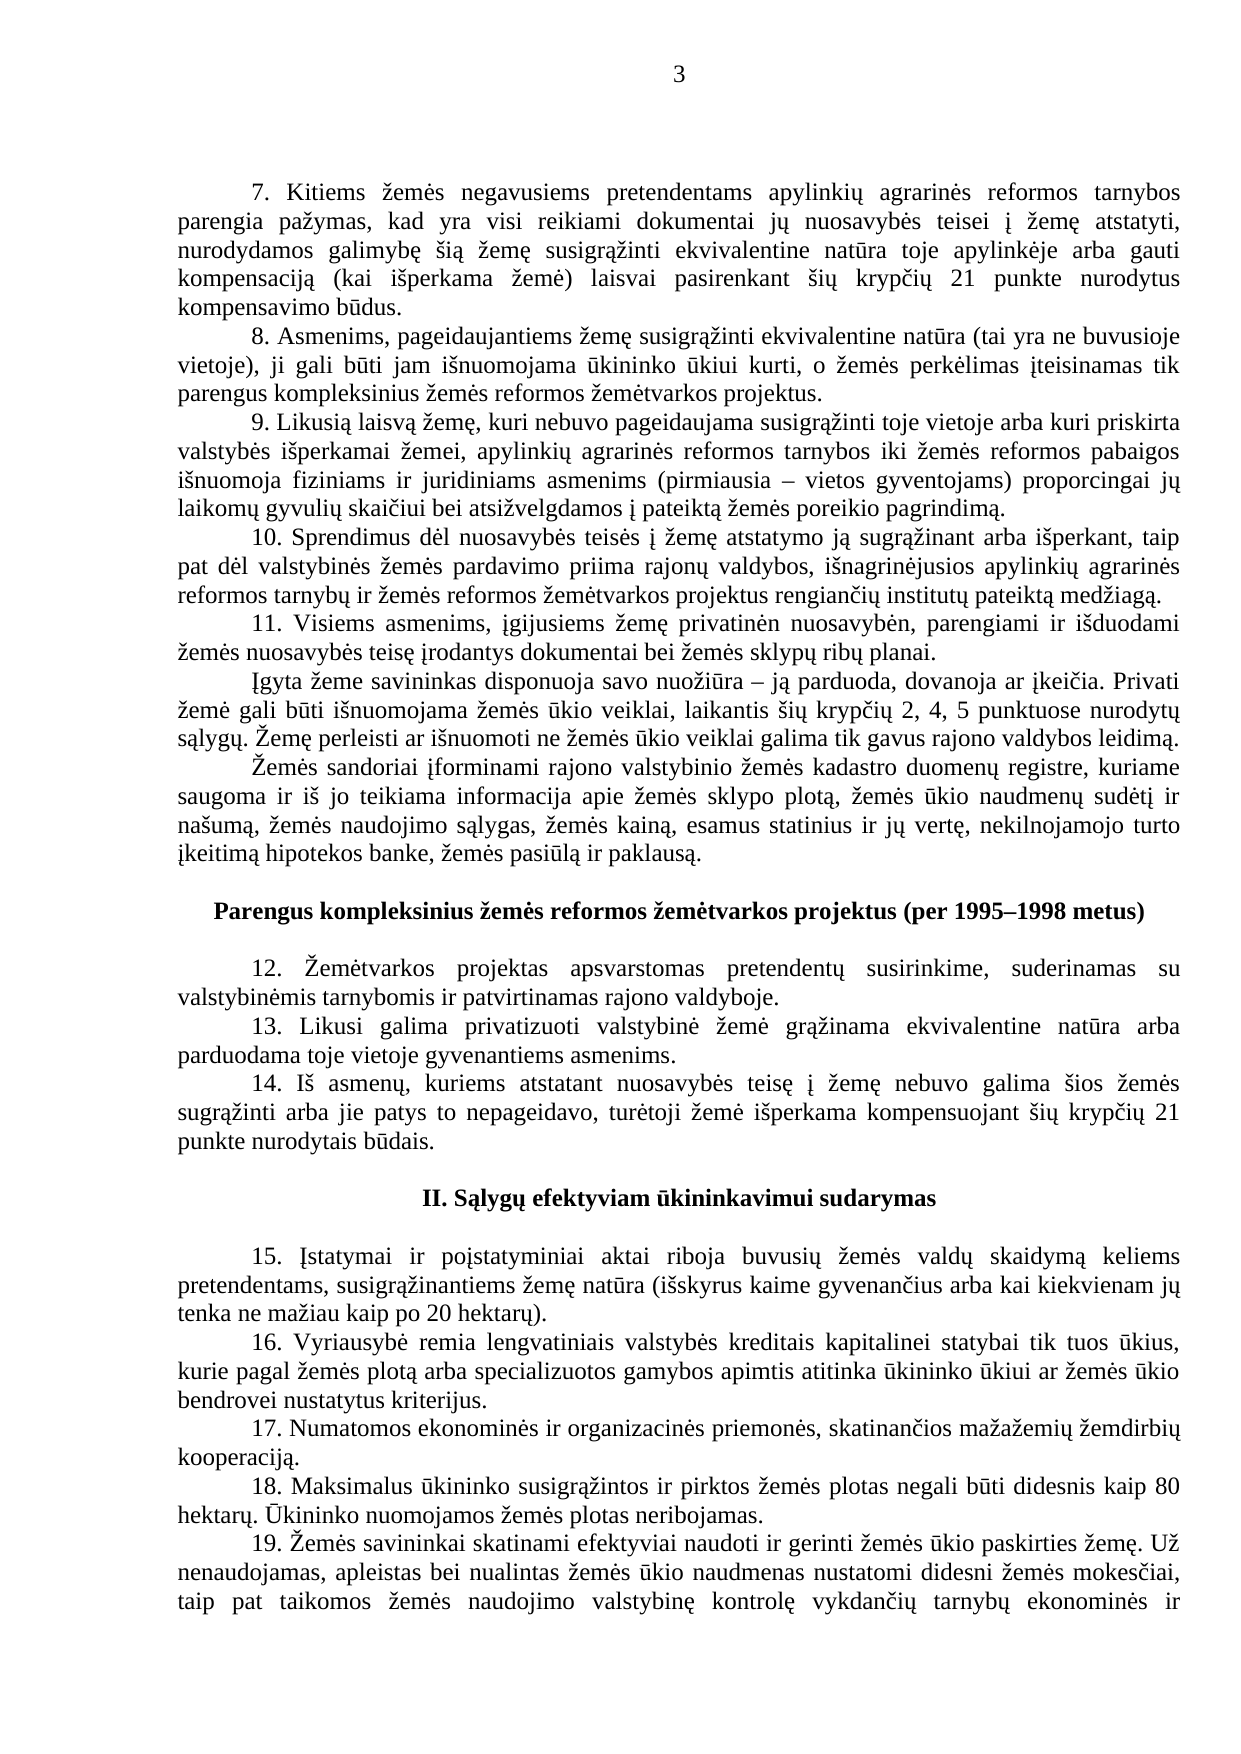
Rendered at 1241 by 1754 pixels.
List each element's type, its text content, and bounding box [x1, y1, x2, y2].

text 8. Asmenims, pageidaujantiems žemę susigrąžinti ekvivalentine natūra (tai yra ne buvusioje vietoje), ji gali būti jam išnuomojama ūkininko ūkiui kurti, o žemės perkėlimas įteisinamas tik parengus kompleksinius žemės reformos žemėtvarkos projektus. [177, 321, 1181, 407]
text 19. Žemės savininkai skatinami efektyviai naudoti ir gerinti žemės ūkio paskirties žemę. Už nenaudojamas, apleistas bei nualintas žemės ūkio naudmenas nustatomi didesni žemės mokesčiai, taip pat taikomos žemės naudojimo valstybinę kontrolę vykdančių tarnybų ekonominės ir [177, 1528, 1181, 1615]
text 15. Įstatymai ir poįstatyminiai aktai riboja buvusių žemės valdų skaidymą keliems pretendentams, susigrąžinantiems žemę natūra (išskyrus kaime gyvenančius arba kai kiekvienam jų tenka ne mažiau kaip po 20 hektarų). [177, 1241, 1181, 1327]
text Parengus kompleksinius žemės reformos žemėtvarkos projektus (per 1995–1998 metus) [177, 896, 1181, 925]
text 12. Žemėtvarkos projektas apsvarstomas pretendentų susirinkime, suderinamas su valstybinėmis tarnybomis ir patvirtinamas rajono valdyboje. [177, 953, 1181, 1011]
text 10. Sprendimus dėl nuosavybės teisės į žemę atstatymo ją sugrąžinant arba išperkant, taip pat dėl valstybinės žemės pardavimo priima rajonų valdybos, išnagrinėjusios apylinkių agrarinės reformos tarnybų ir žemės reformos žemėtvarkos projektus rengiančių institutų pateiktą medžiagą. [177, 522, 1181, 608]
text 14. Iš asmenų, kuriems atstatant nuosavybės teisę į žemę nebuvo galima šios žemės sugrąžinti arba jie patys to nepageidavo, turėtoji žemė išperkama kompensuojant šių krypčių 21 punkte nurodytais būdais. [177, 1068, 1181, 1155]
text 9. Likusią laisvą žemę, kuri nebuvo pageidaujama susigrąžinti toje vietoje arba kuri priskirta valstybės išperkamai žemei, apylinkių agrarinės reformos tarnybos iki žemės reformos pabaigos išnuomoja fiziniams ir juridiniams asmenims (pirmiausia – vietos gyventojams) proporcingai jų laikomų gyvulių skaičiui bei atsižvelgdamos į pateiktą žemės poreikio pagrindimą. [177, 407, 1181, 522]
text 17. Numatomos ekonominės ir organizacinės priemonės, skatinančios mažažemių žemdirbių kooperaciją. [177, 1413, 1181, 1471]
text 18. Maksimalus ūkininko susigrąžintos ir pirktos žemės plotas negali būti didesnis kaip 80 hektarų. Ūkininko nuomojamos žemės plotas neribojamas. [177, 1471, 1181, 1528]
text II. Sąlygų efektyviam ūkininkavimui sudarymas [177, 1183, 1181, 1212]
text Žemės sandoriai įforminami rajono valstybinio žemės kadastro duomenų registre, kuriame saugoma ir iš jo teikiama informacija apie žemės sklypo plotą, žemės ūkio naudmenų sudėtį ir našumą, žemės naudojimo sąlygas, žemės kainą, esamus statinius ir jų vertę, nekilnojamojo turto įkeitimą hipotekos banke, žemės pasiūlą ir paklausą. [177, 752, 1181, 867]
text Įgyta žeme savininkas disponuoja savo nuožiūra – ją parduoda, dovanoja ar įkeičia. Privati žemė gali būti išnuomojama žemės ūkio veiklai, laikantis šių krypčių 2, 4, 5 punktuose nurodytų sąlygų. Žemę perleisti ar išnuomoti ne žemės ūkio veiklai galima tik gavus rajono valdybos leidimą. [177, 666, 1181, 752]
text 16. Vyriausybė remia lengvatiniais valstybės kreditais kapitalinei statybai tik tuos ūkius, kurie pagal žemės plotą arba specializuotos gamybos apimtis atitinka ūkininko ūkiui ar žemės ūkio bendrovei nustatytus kriterijus. [177, 1327, 1181, 1413]
text 11. Visiems asmenims, įgijusiems žemę privatinėn nuosavybėn, parengiami ir išduodami žemės nuosavybės teisę įrodantys dokumentai bei žemės sklypų ribų planai. [177, 608, 1181, 666]
text 7. Kitiems žemės negavusiems pretendentams apylinkių agrarinės reformos tarnybos parengia pažymas, kad yra visi reikiami dokumentai jų nuosavybės teisei į žemę atstatyti, nurodydamos galimybę šią žemę susigrąžinti ekvivalentine natūra toje apylinkėje arba gauti kompensaciją (kai išperkama žemė) laisvai pasirenkant šių krypčių 21 punkte nurodytus kompensavimo būdus. [177, 177, 1181, 321]
text 13. Likusi galima privatizuoti valstybinė žemė grąžinama ekvivalentine natūra arba parduodama toje vietoje gyvenantiems asmenims. [177, 1011, 1181, 1068]
